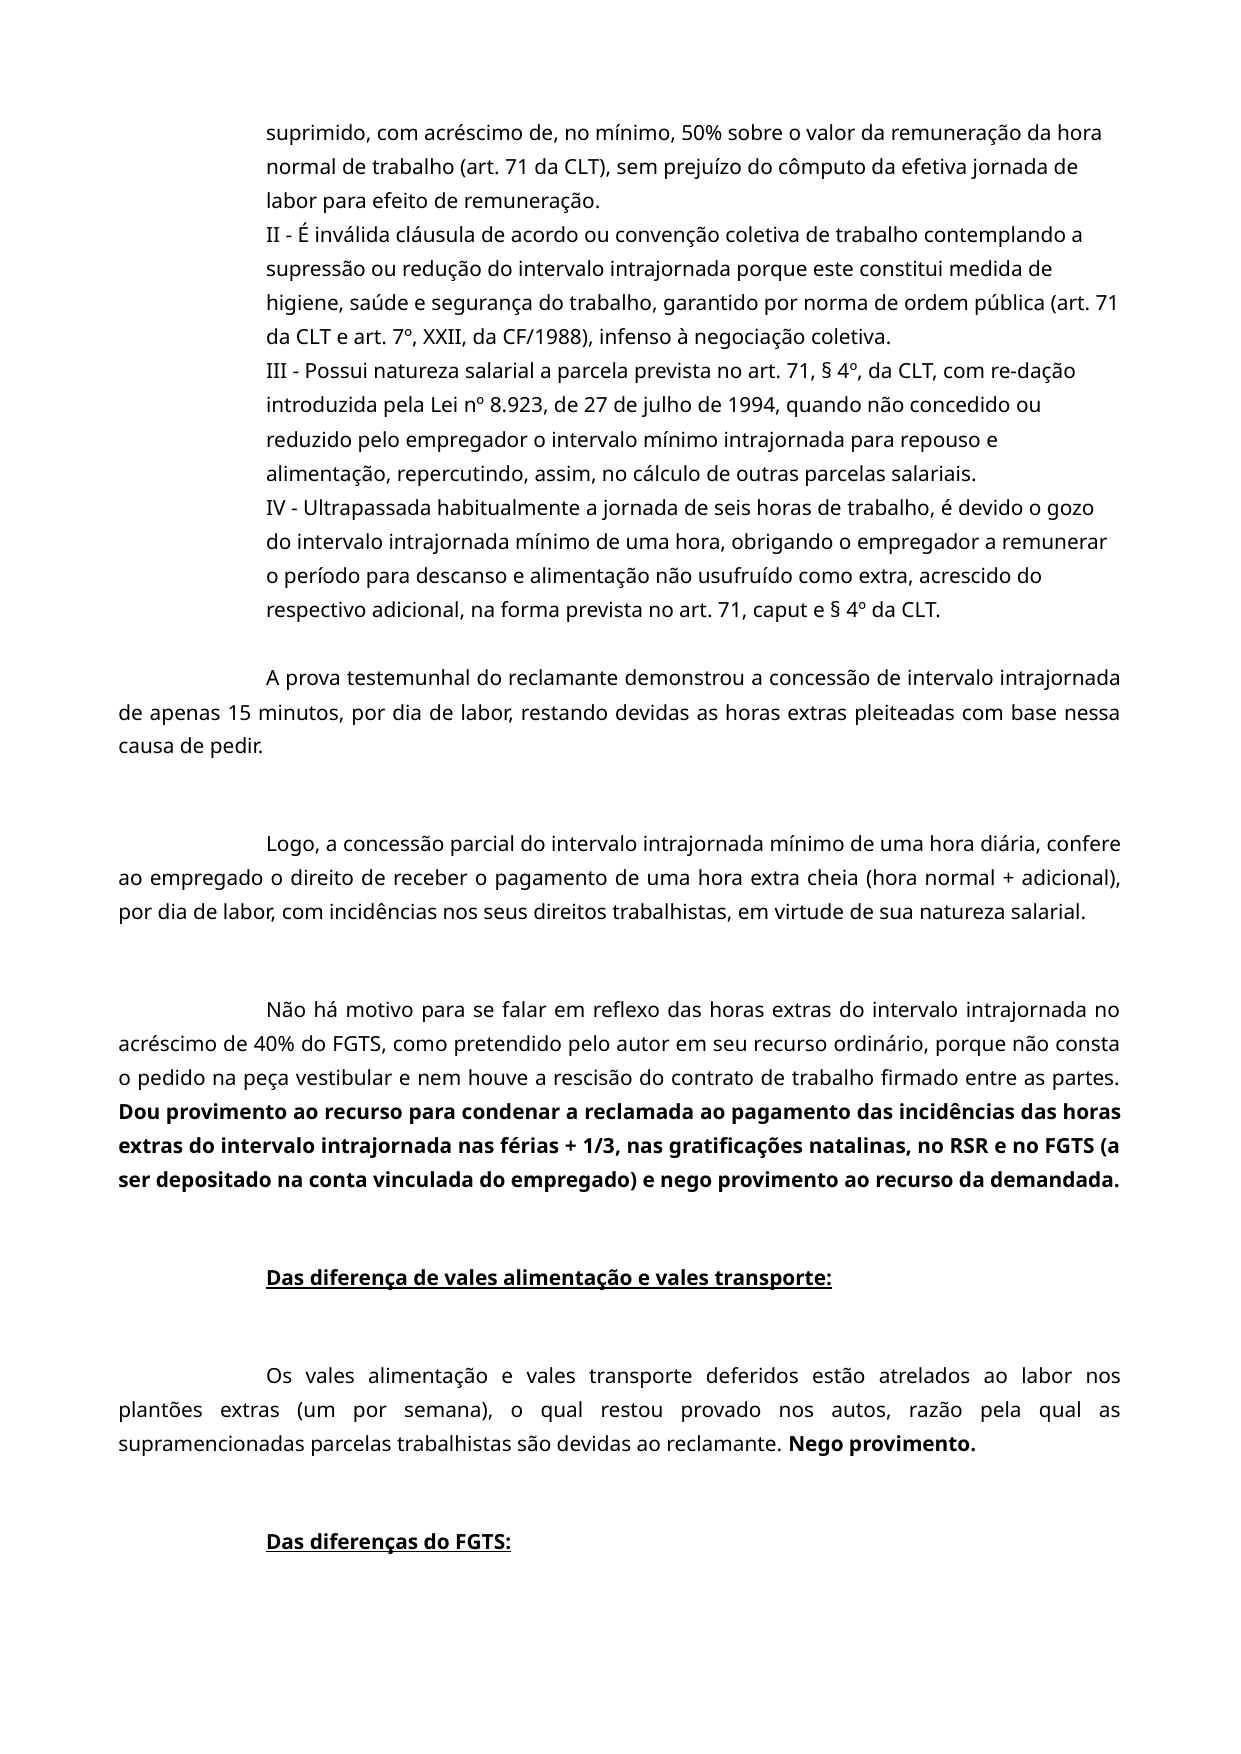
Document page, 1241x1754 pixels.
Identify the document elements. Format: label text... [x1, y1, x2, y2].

text A prova testemunhal do reclamante demonstrou a concessão de intervalo intrajornada de apenas 15 minutos, por dia de labor, restando devidas as horas extras pleiteadas com base nessa causa de pedir. [118, 663, 1122, 760]
text Logo, a concessão parcial do intervalo intrajornada mínimo de uma hora diária, confere ao empregado o direito de receber o pagamento de uma hora extra cheia (hora normal + adicional), por dia de labor, com incidências nos seus direitos trabalhistas, em virtude de sua natureza salarial. [118, 829, 1122, 926]
text III - Possui natureza salarial a parcela prevista no art. 71, § 4º, da CLT, com re-dação introduzida pela Lei nº 8.923, de 27 de julho de 1994, quando não concedido ou reduzido pelo empregador o intervalo mínimo intrajornada para repouso e alimentação, repercutindo, assim, no cálculo de outras parcelas salariais. [266, 357, 1122, 487]
text Das diferenças do FGTS: [118, 1527, 1122, 1555]
text IV - Ultrapassada habitualmente a jornada de seis horas de trabalho, é devido o gozo do intervalo intrajornada mínimo de uma hora, obrigando o empregador a remunerar o período para descanso e alimentação não usufruído como extra, acrescido do respectivo adicional, na forma prevista no art. 71, caput e § 4º da CLT. [266, 493, 1122, 623]
text Das diferença de vales alimentação e vales transporte: [118, 1263, 1122, 1292]
text II - É inválida cláusula de acordo ou convenção coletiva de trabalho contemplando a supressão ou redução do intervalo intrajornada porque este constitui medida de higiene, saúde e segurança do trabalho, garantido por norma de ordem pública (art. 71 da CLT e art. 7º, XXII, da CF/1988), infenso à negociação coletiva. [266, 220, 1122, 351]
text Os vales alimentação e vales transporte deferidos estão atrelados ao labor nos plantões extras (um por semana), o qual restou provado nos autos, razão pela qual as supramencionadas parcelas trabalhistas são devidas ao reclamante. Nego provimento. [118, 1361, 1122, 1457]
text Não há motivo para se falar em reflexo das horas extras do intervalo intrajornada no acréscimo de 40% do FGTS, como pretendido pelo autor em seu recurso ordinário, porque não consta o pedido na peça vestibular e nem houve a rescisão do contrato de trabalho firmado entre as partes. Dou provimento ao recurso para condenar a reclamada ao pagamento das incidências das horas extras do intervalo intrajornada nas férias + 1/3, nas gratificações natalinas, no RSR e no FGTS (a ser depositado na conta vinculada do empregado) e nego provimento ao recurso da demandada. [118, 995, 1122, 1194]
text suprimido, com acréscimo de, no mínimo, 50% sobre o valor da remuneração da hora normal de trabalho (art. 71 da CLT), sem prejuízo do cômputo da efetiva jornada de labor para efeito de remuneração. [266, 118, 1122, 215]
